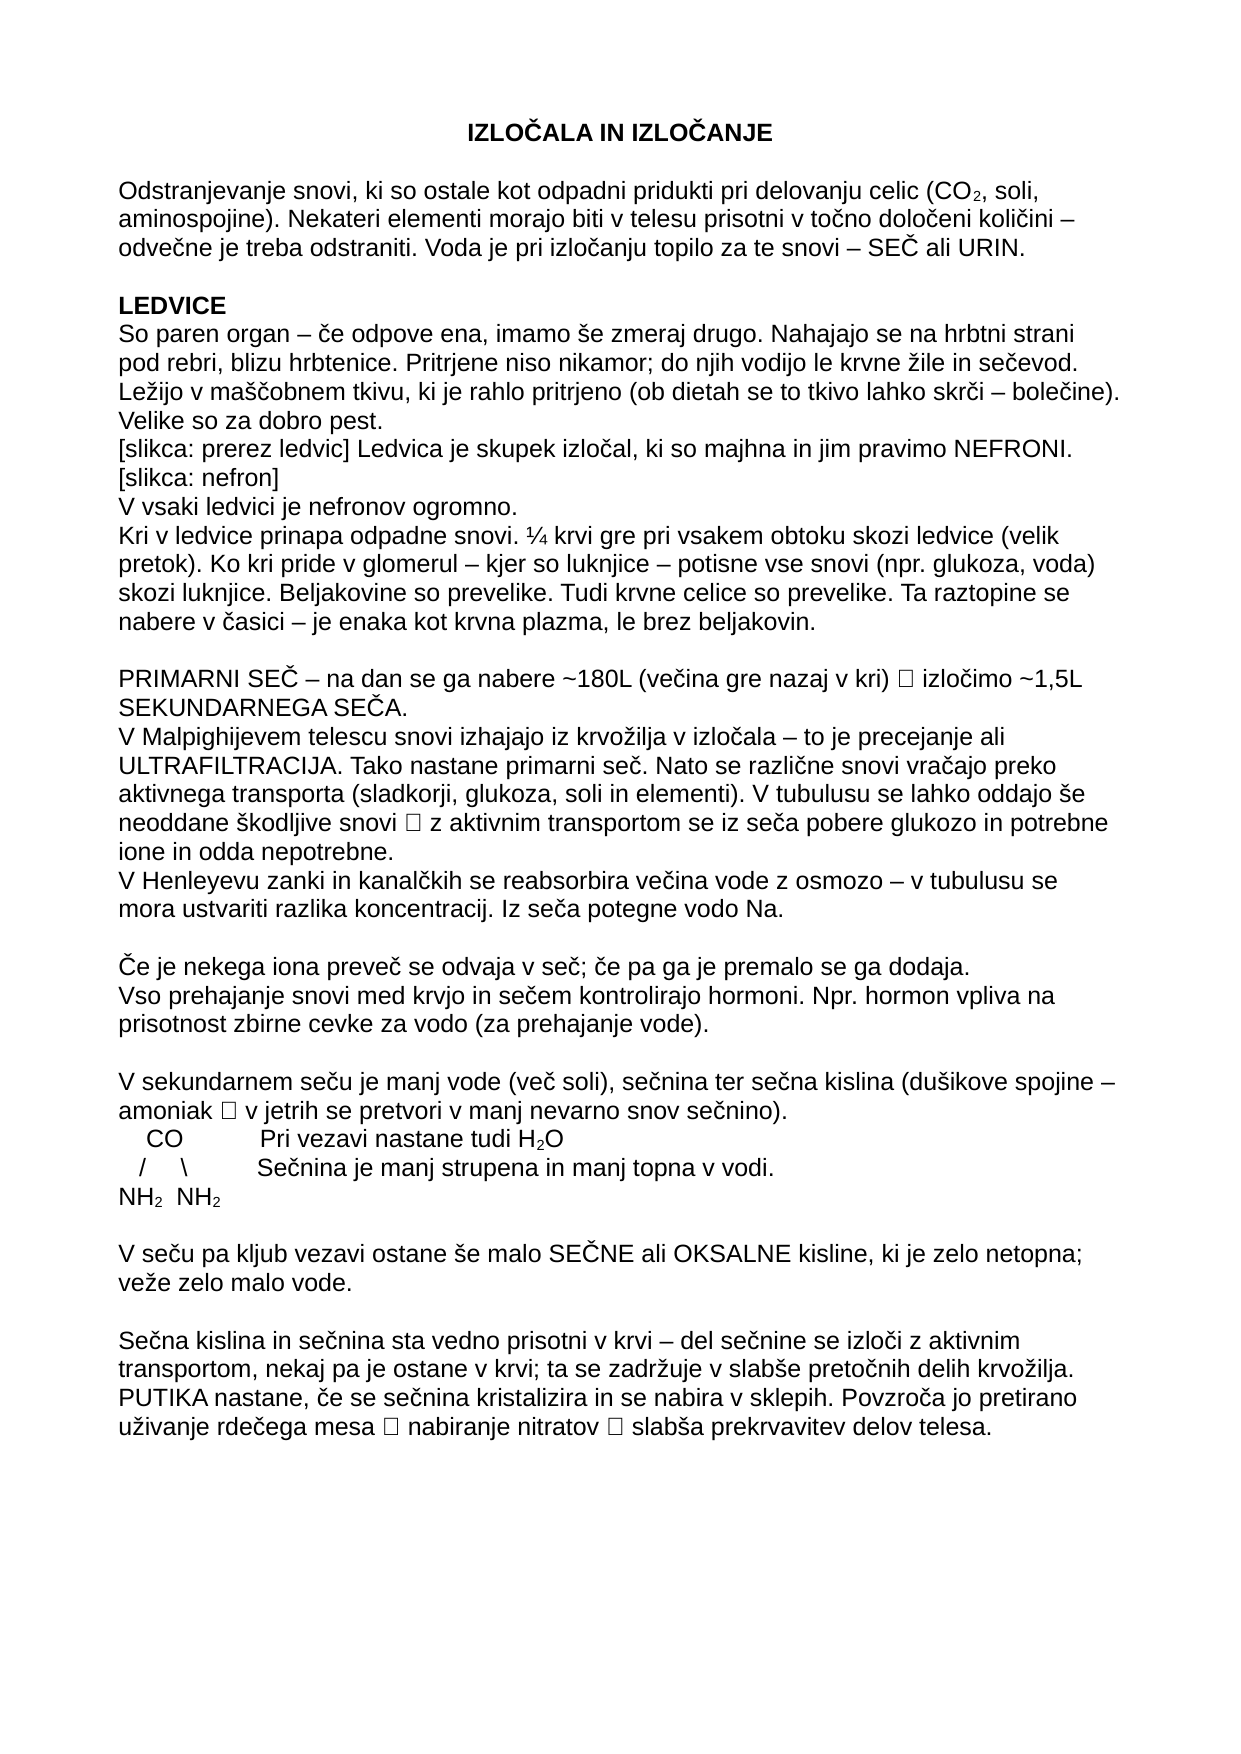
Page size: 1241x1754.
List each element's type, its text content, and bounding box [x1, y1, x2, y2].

text Kri v ledvice prinapa odpadne snovi. ¼ krvi gre pri vsakem obtoku skozi ledvice (velik pretok). Ko kri pride v glomerul – kjer so luknjice – potisne vse snovi (npr. glukoza, voda) skozi luknjice. Beljakovine so prevelike. Tudi krvne celice so prevelike. Ta raztopine se nabere v časici – je enaka kot krvna plazma, le brez beljakovin. [118, 521, 1122, 636]
text Če je nekega iona preveč se odvaja v seč; če pa ga je premalo se ga dodaja. [118, 952, 1122, 981]
text V vsaki ledvici je nefronov ogromno. [118, 492, 1122, 521]
text Sečna kislina in sečnina sta vedno prisotni v krvi – del sečnine se izloči z aktivnim transportom, nekaj pa je ostane v krvi; ta se zadržuje v slabše pretočnih delih krvožilja. [118, 1326, 1122, 1383]
text V seču pa kljub vezavi ostane še malo SEČNE ali OKSALNE kisline, ki je zelo netopna; veže zelo malo vode. [118, 1239, 1122, 1297]
text [slikca: nefron] [118, 463, 1122, 492]
text CO Pri vezavi nastane tudi H2O [118, 1124, 1122, 1153]
text V sekundarnem seču je manj vode (več soli), sečnina ter sečna kislina (dušikove spojine – amoniak  v jetrih se pretvori v manj nevarno snov sečnino). [118, 1067, 1122, 1124]
text NH2 NH2 [118, 1182, 1122, 1211]
text PUTIKA nastane, če se sečnina kristalizira in se nabira v sklepih. Povzroča jo pretirano uživanje rdečega mesa  nabiranje nitratov  slabša prekrvavitev delov telesa. [118, 1383, 1122, 1441]
text [slikca: prerez ledvic] Ledvica je skupek izločal, ki so majhna in jim pravimo NEFRONI. [118, 434, 1122, 463]
text Odstranjevanje snovi, ki so ostale kot odpadni pridukti pri delovanju celic (CO2, soli, aminospojine). Nekateri elementi morajo biti v telesu prisotni v točno določeni količini – odvečne je treba odstraniti. Voda je pri izločanju topilo za te snovi – SEČ ali URIN. [118, 176, 1122, 262]
text IZLOČALA IN IZLOČANJE [118, 118, 1122, 147]
text So paren organ – če odpove ena, imamo še zmeraj drugo. Nahajajo se na hrbtni strani pod rebri, blizu hrbtenice. Pritrjene niso nikamor; do njih vodijo le krvne žile in sečevod. Ležijo v maščobnem tkivu, ki je rahlo pritrjeno (ob dietah se to tkivo lahko skrči – bolečine). Velike so za dobro pest. [118, 319, 1122, 434]
text PRIMARNI SEČ – na dan se ga nabere ~180L (večina gre nazaj v kri)  izločimo ~1,5L SEKUNDARNEGA SEČA. [118, 664, 1122, 722]
text LEDVICE [118, 291, 1122, 319]
text V Malpighijevem telescu snovi izhajajo iz krvožilja v izločala – to je precejanje ali ULTRAFILTRACIJA. Tako nastane primarni seč. Nato se različne snovi vračajo preko aktivnega transporta (sladkorji, glukoza, soli in elementi). V tubulusu se lahko oddajo še neoddane škodljive snovi  z aktivnim transportom se iz seča pobere glukozo in potrebne ione in odda nepotrebne. [118, 722, 1122, 866]
text V Henleyevu zanki in kanalčkih se reabsorbira večina vode z osmozo – v tubulusu se mora ustvariti razlika koncentracij. Iz seča potegne vodo Na. [118, 866, 1122, 923]
text / \ Sečnina je manj strupena in manj topna v vodi. [118, 1153, 1122, 1182]
text Vso prehajanje snovi med krvjo in sečem kontrolirajo hormoni. Npr. hormon vpliva na prisotnost zbirne cevke za vodo (za prehajanje vode). [118, 981, 1122, 1038]
